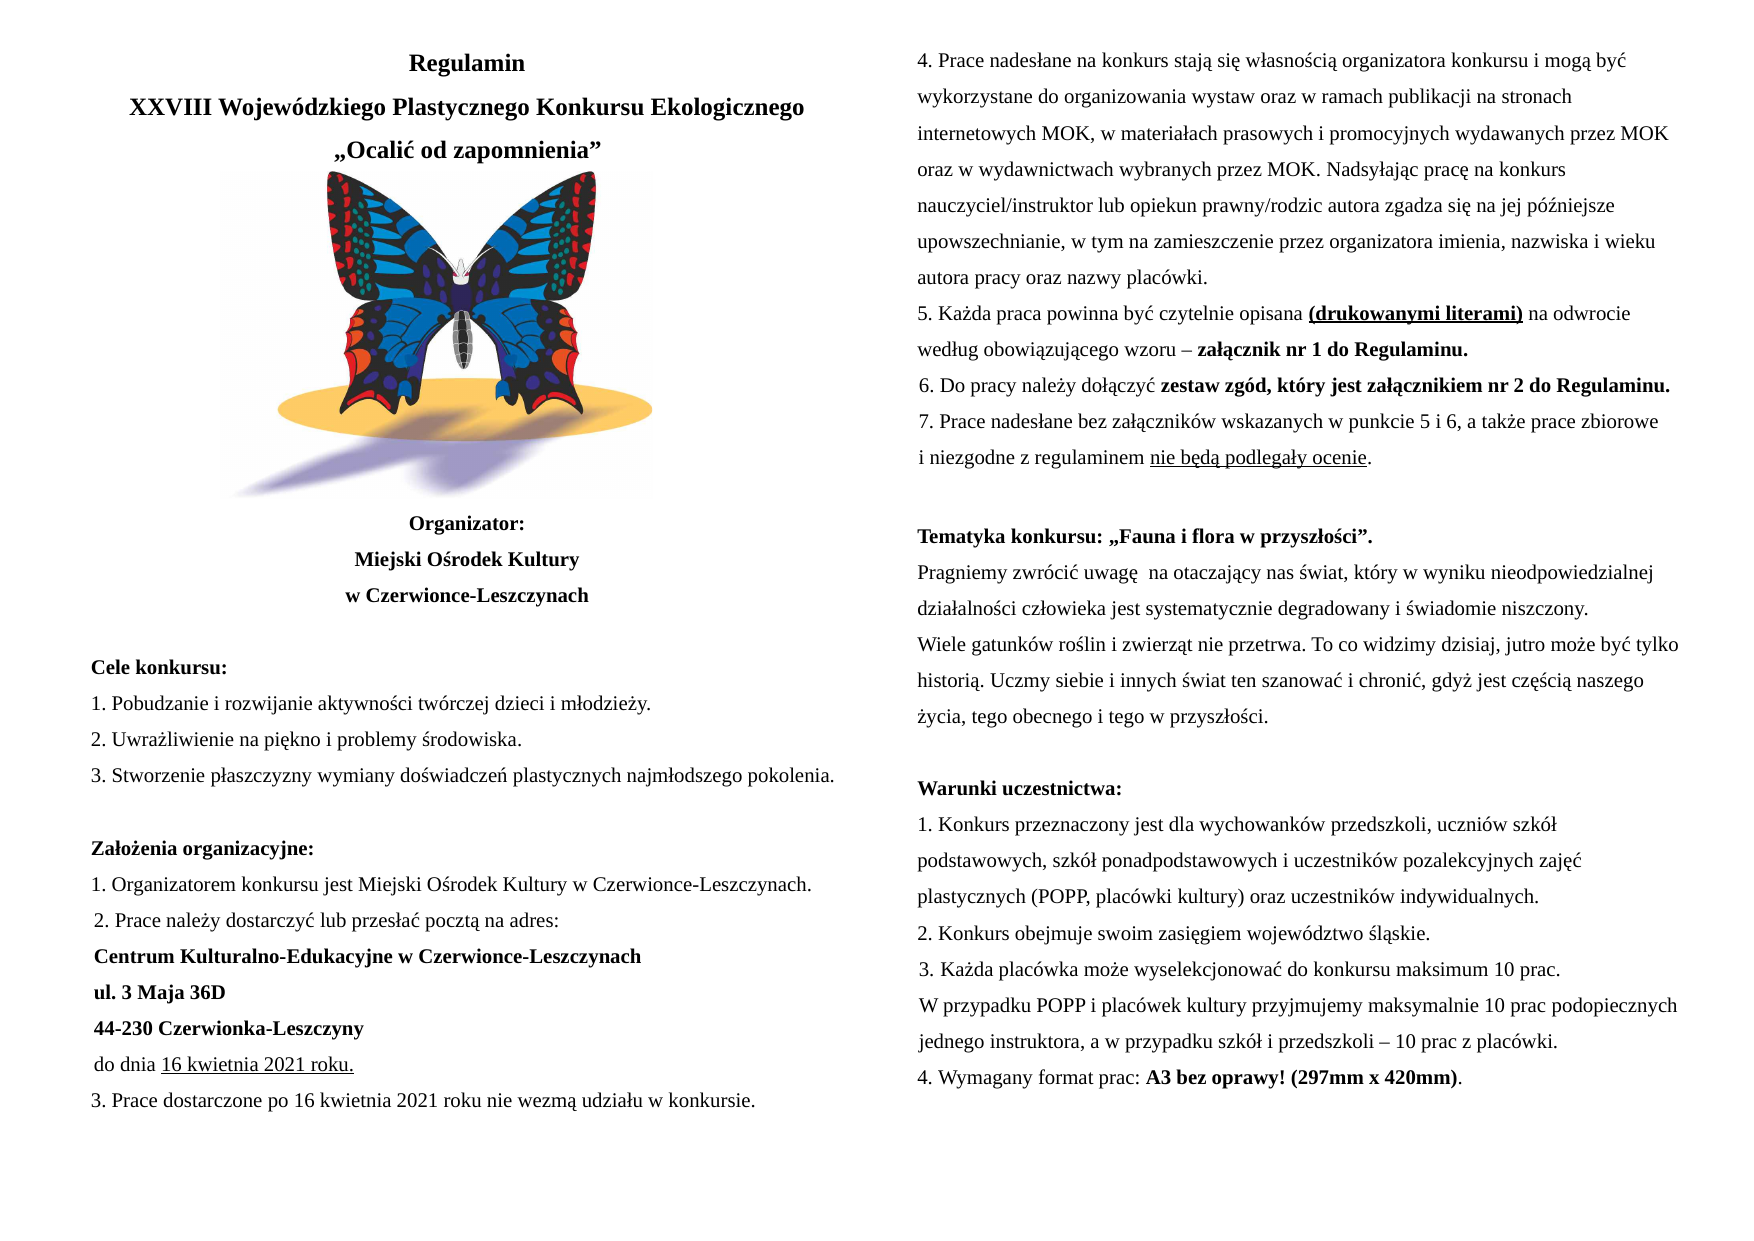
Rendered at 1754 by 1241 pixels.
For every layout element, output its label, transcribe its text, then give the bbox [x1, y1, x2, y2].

text 4. Wymagany format prac: A3 bez oprawy! (297mm x 420mm). [917, 1065, 1684, 1089]
text „Ocalić od zapomnienia” [92, 135, 843, 163]
list 1. Konkurs przeznaczony jest dla wychowanków przedszkoli, uczniów szkół [917, 812, 1684, 836]
text 2. Konkurs obejmuje swoim zasięgiem województwo śląskie. [917, 921, 1684, 944]
text Regulamin XXVIII Wojewódzkiego Plastycznego Konkursu Ekologicznego [91, 48, 843, 120]
text do dnia 16 kwietnia 2021 roku. [94, 1052, 843, 1076]
list W przypadku POPP i placówek kultury przyjmujemy maksymalnie 10 prac podopiecznych jednego instruktora, a w przypadku szkół i przedszkoli – 10 prac z placówki. [918, 993, 1684, 1053]
text 7. Prace nadesłane bez załączników wskazanych w punkcie 5 i 6, a także prace zbiorowe [918, 409, 1684, 433]
list Każda placówka może wyselekcjonować do konkursu maksimum 10 prac. [918, 957, 1684, 981]
text i niezgodne z regulaminem nie będą podlegały ocenie. [918, 445, 1684, 469]
text 2. Prace należy dostarczyć lub przesłać pocztą na adres: Centrum Kulturalno-Edukacyjne w Czerwionce-Leszczynach ul. 3 Maja 36D 44-230 Czerwionka-Leszczyny [94, 907, 843, 1040]
text 1. Organizatorem konkursu jest Miejski Ośrodek Kultury w Czerwionce-Leszczynach. [91, 871, 843, 896]
text Organizator: [91, 178, 843, 535]
list podstawowych, szkół ponadpodstawowych i uczestników pozalekcyjnych zajęć plastycznych (POPP, placówki kultury) oraz uczestników indywidualnych. [917, 848, 1684, 908]
text 3. Prace dostarczone po 16 kwietnia 2021 roku nie wezmą udziału w konkursie. [91, 1088, 843, 1112]
text 5. Każda praca powinna być czytelnie opisana (drukowanymi literami) na odwrocie według obowiązującego wzoru – załącznik nr 1 do Regulaminu. [917, 301, 1684, 361]
text Miejski Ośrodek Kultury [91, 547, 843, 571]
text 1. Pobudzanie i rozwijanie aktywności twórczej dzieci i młodzieży. [91, 691, 843, 715]
text 2. Uwrażliwienie na piękno i problemy środowiska. [91, 727, 843, 751]
picture [219, 171, 653, 499]
text 3. Stworzenie płaszczyzny wymiany doświadczeń plastycznych najmłodszego pokolenia. [91, 763, 843, 787]
text 6. Do pracy należy dołączyć zestaw zgód, który jest załącznikiem nr 2 do Regulaminu. [919, 373, 1684, 397]
text Założenia organizacyjne: [91, 799, 843, 859]
text Pragniemy zwrócić uwagę na otaczający nas świat, który w wyniku nieodpowiedzialnej działalności człowieka jest systematycznie degradowany i świadomie niszczony. Wiele gatunków roślin i zwierząt nie przetrwa. To co widzimy dzisiaj, jutro może być tylko historią. Uczmy siebie i innych świat ten szanować i chronić, gdyż jest częścią naszego życia, tego obecnego i tego w przyszłości. [917, 560, 1684, 728]
text Warunki uczestnictwa: [917, 776, 1684, 800]
list 4. Prace nadesłane na konkurs stają się własnością organizatora konkursu i mogą być wykorzystane do organizowania wystaw oraz w ramach publikacji na stronach internetowych MOK, w materiałach prasowych i promocyjnych wydawanych przez MOK oraz w wydawnictwach wybranych przez MOK. Nadsyłając pracę na konkurs nauczyciel/instruktor lub opiekun prawny/rodzic autora zgadza się na jej późniejsze upowszechnianie, w tym na zamieszczenie przez organizatora imienia, nazwiska i wieku autora pracy oraz nazwy placówki. [917, 48, 1684, 289]
text Cele konkursu: [91, 655, 843, 679]
text Tematyka konkursu: „Fauna i flora w przyszłości”. [917, 524, 1684, 548]
text w Czerwionce-Leszczynach [91, 583, 843, 607]
